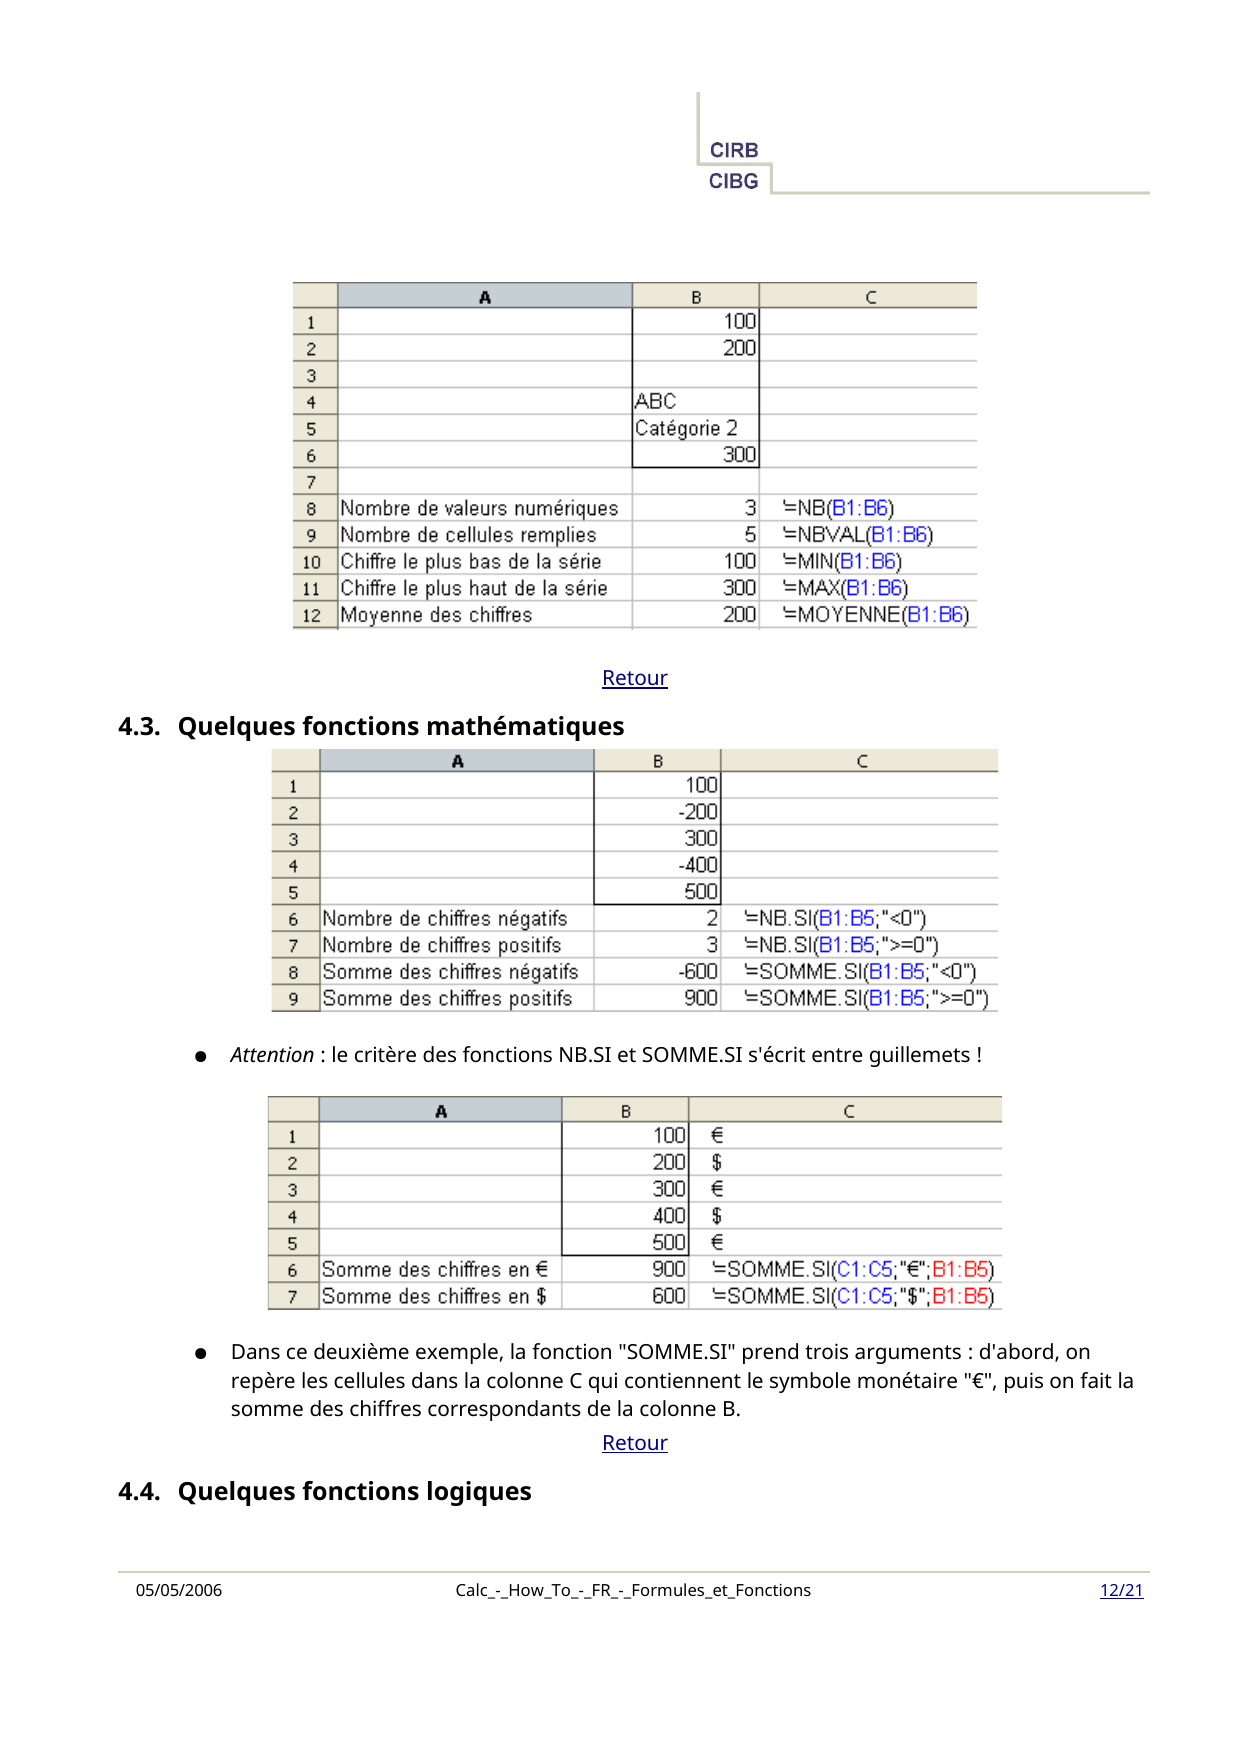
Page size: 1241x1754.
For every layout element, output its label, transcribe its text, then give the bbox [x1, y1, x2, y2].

table_header Retour [118, 1422, 1152, 1462]
list Dans ce deuxième exemple, la fonction "SOMME.SI" prend trois arguments : d'abord, on repère les cellules dans la colonne C qui contiennent le symbole monétaire "€", puis on fait la somme des chiffres correspondants de la colonne B. [193, 1337, 1152, 1422]
list Attention : le critère des fonctions NB.SI et SOMME.SI s'écrit entre guillemets ! [193, 1040, 1152, 1068]
picture [609, 92, 1150, 214]
picture [267, 1096, 1003, 1310]
picture [271, 749, 999, 1012]
picture [292, 282, 978, 630]
table_header Retour [118, 658, 1152, 697]
subtitle Quelques fonctions logiques [118, 1474, 1152, 1508]
subtitle Quelques fonctions mathématiques [118, 709, 1152, 743]
